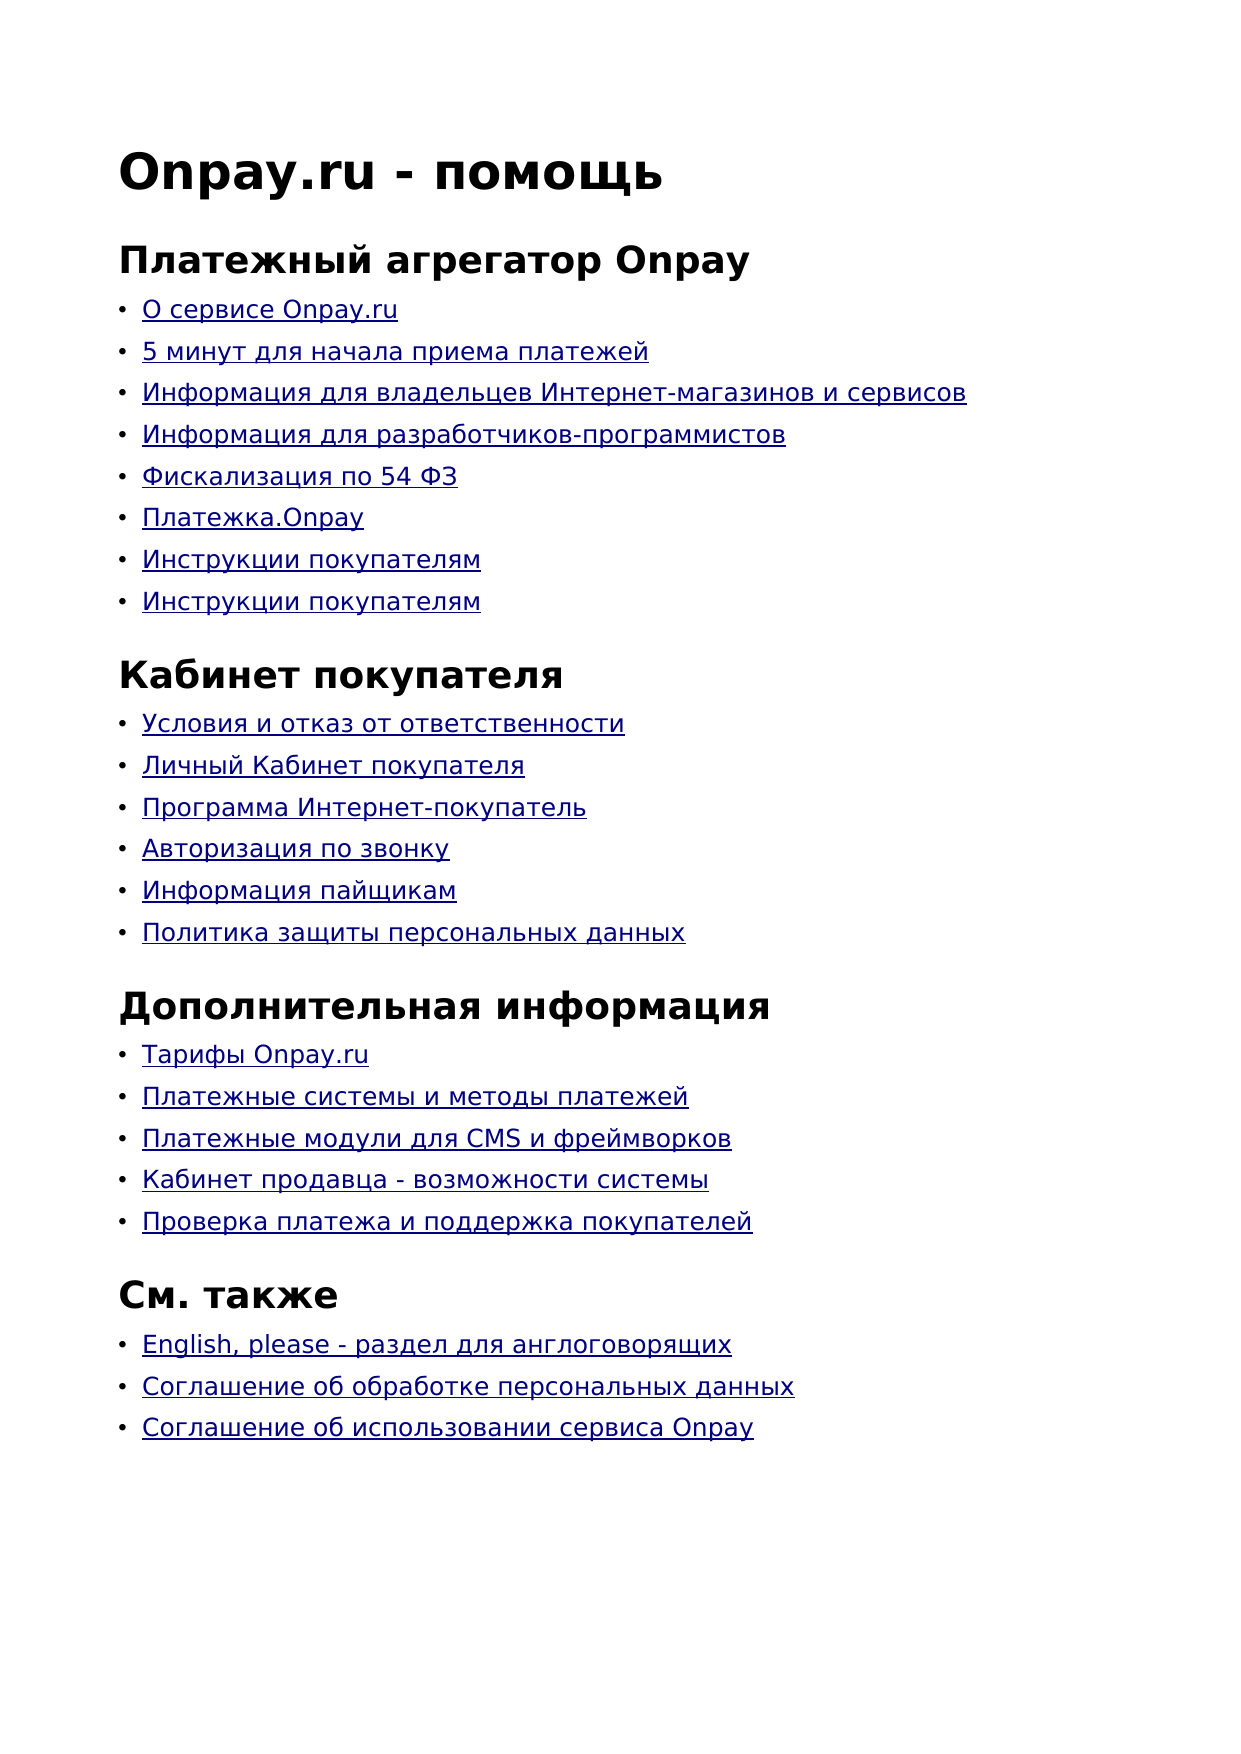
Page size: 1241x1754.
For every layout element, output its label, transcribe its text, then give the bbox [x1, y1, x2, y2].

list Политика защиты персональных данных [118, 918, 1122, 947]
list Платежка.Onpay [118, 503, 1122, 532]
subtitle См. также [118, 1274, 1122, 1318]
list Авторизация по звонку [118, 834, 1122, 864]
list Платежные системы и методы платежей [118, 1082, 1122, 1111]
list Информация для разработчиков-программистов [118, 420, 1122, 449]
list О сервисе Onpay.ru [118, 295, 1122, 324]
subtitle Onpay.ru - помощь [118, 143, 1122, 201]
list Инструкции покупателям [118, 587, 1122, 616]
list Информация пайщикам [118, 876, 1122, 905]
subtitle Дополнительная информация [118, 984, 1122, 1028]
list Личный Кабинет покупателя [118, 751, 1122, 780]
list Информация для владельцев Интернет-магазинов и сервисов [118, 378, 1122, 407]
list Кабинет продавца - возможности системы [118, 1166, 1122, 1195]
list English, please - раздел для англоговорящих [118, 1330, 1122, 1359]
subtitle Кабинет покупателя [118, 653, 1122, 697]
list Программа Интернет-покупатель [118, 793, 1122, 822]
list Инструкции покупателям [118, 545, 1122, 574]
list Соглашение об обработке персональных данных [118, 1372, 1122, 1401]
subtitle Платежный агрегатор Onpay [118, 239, 1122, 282]
list Фискализация по 54 ФЗ [118, 462, 1122, 491]
list Условия и отказ от ответственности [118, 709, 1122, 739]
list Соглашение об использовании сервиса Onpay [118, 1413, 1122, 1443]
list Тарифы Onpay.ru [118, 1041, 1122, 1070]
list Платежные модули для CMS и фреймворков [118, 1124, 1122, 1153]
list Проверка платежа и поддержка покупателей [118, 1207, 1122, 1236]
list 5 минут для начала приема платежей [118, 337, 1122, 366]
